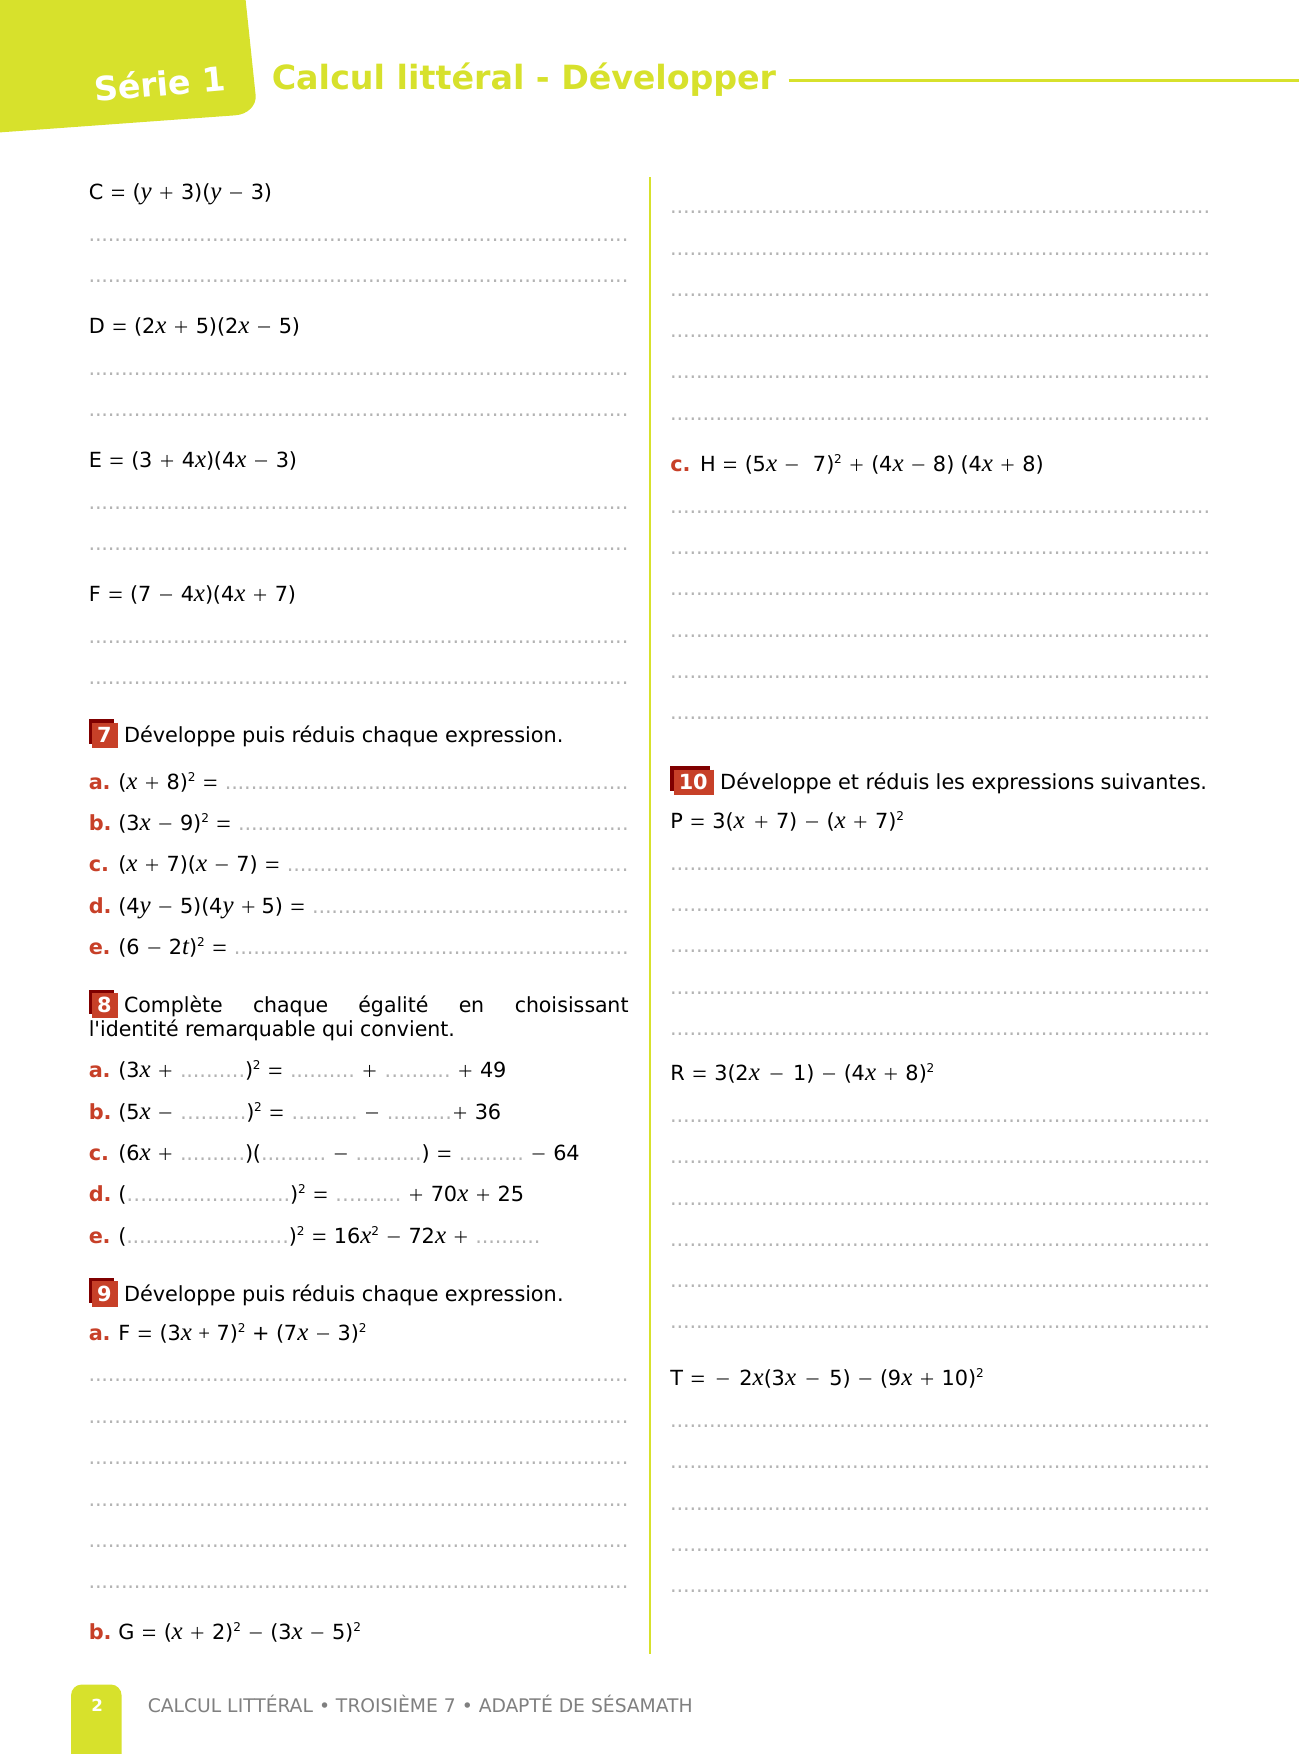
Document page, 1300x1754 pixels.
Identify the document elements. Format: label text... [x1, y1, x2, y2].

subtitle Complète chaque égalité en choisissant l'identité remarquable qui convient. [88, 989, 629, 1042]
list (.........................)2 = 16x2 − 72x  .......... [88, 1207, 629, 1248]
list C = (y  3)(y − 3) [88, 177, 629, 205]
list R = 3(2x − 1) − (4x  8)2 [670, 1058, 1211, 1086]
list (4y − 5)(4y  5) = [88, 877, 629, 919]
subtitle Développe puis réduis chaque expression. [114, 719, 629, 747]
list F = (3x + 7)2 + (7x − 3)2 [88, 1318, 629, 1346]
list (x  7)(x − 7) = [88, 836, 629, 877]
list (5x − ….......)2 = …....... ─ .......... 36 [88, 1083, 629, 1124]
list (…......................)2 = ….......  70x  25 [88, 1166, 629, 1207]
list G = (x  2)2 − (3x − 5)2 [88, 1617, 629, 1645]
list T = − 2x(3x − 5) − (9x  10)2 [670, 1363, 1211, 1391]
list H = (5x − 7)2  (4x − 8) (4x  8) [670, 449, 1211, 477]
subtitle Développe et réduis les expressions suivantes. [710, 766, 1211, 794]
list P = 3(x  7) − (x  7)2 [670, 806, 1211, 834]
list (x  8)2 = [88, 753, 629, 794]
subtitle Développe puis réduis chaque expression. [114, 1278, 629, 1306]
list (3x − 9)2 = [88, 794, 629, 836]
list (3x  ..........)2 = ..........  ….......  49 [88, 1042, 629, 1083]
list (6x  ..........)(.......... − ….......) = .......... − 64 [88, 1124, 629, 1166]
list (6 − 2t)2 = [88, 919, 629, 960]
list F = (7 − 4x)(4x  7) [88, 579, 629, 607]
list E = (3  4x)(4x − 3) [88, 445, 629, 473]
list D = (2x  5)(2x − 5) [88, 311, 629, 339]
